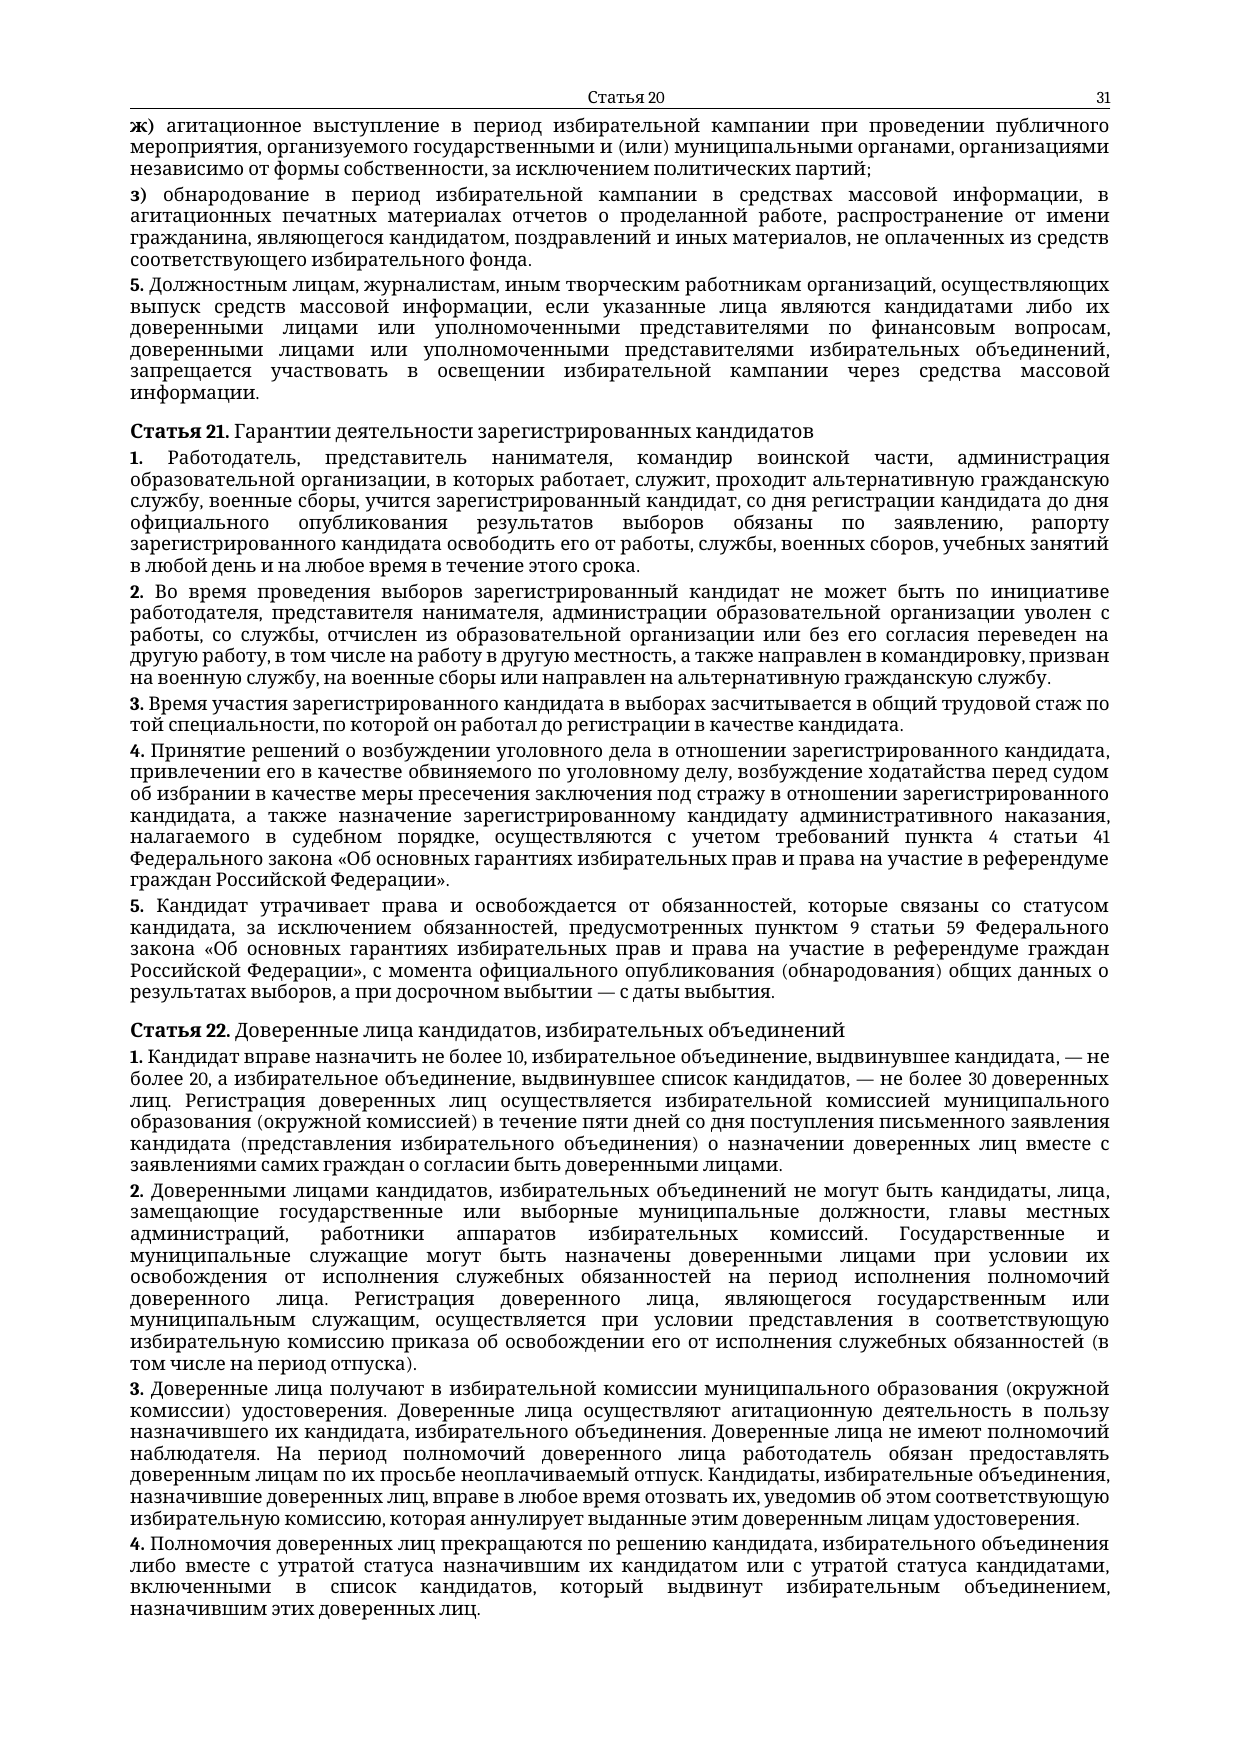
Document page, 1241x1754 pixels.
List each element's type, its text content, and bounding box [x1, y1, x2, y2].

text 1. Кандидат вправе назначить не более 10, избирательное объединение, выдвинувшее кандидата, — не более 20, а избирательное объединение, выдвинувшее список кандидатов, — не более 30 доверенных лиц. Регистрация доверенных лиц осуществляется избирательной комиссией муниципального образования (окружной комиссией) в течение пяти дней со дня поступления письменного заявления кандидата (представления избирательного объединения) о назначении доверенных лиц вместе с заявлениями самих граждан о согласии быть доверенными лицами. [130, 1047, 1110, 1176]
text 3. Время участия зарегистрированного кандидата в выборах засчитывается в общий трудовой стаж по той специальности, по которой он работал до регистрации в качестве кандидата. [130, 693, 1110, 736]
text 5. Должностным лицам, журналистам, иным творческим работникам организаций, осуществляющих выпуск средств массовой информации, если указанные лица являются кандидатами либо их доверенными лицами или уполномоченными представителями по финансовым вопросам, доверенными лицами или уполномоченными представителями избирательных объединений, запрещается участвовать в освещении избирательной кампании через средства массовой информации. [130, 275, 1110, 404]
text 3. Доверенные лица получают в избирательной комиссии муниципального образования (окружной комиссии) удостоверения. Доверенные лица осуществляют агитационную деятельность в пользу назначившего их кандидата, избирательного объединения. Доверенные лица не имеют полномочий наблюдателя. На период полномочий доверенного лица работодатель обязан предоставлять доверенным лицам по их просьбе неоплачиваемый отпуск. Кандидаты, избирательные объединения, назначившие доверенных лиц, вправе в любое время отозвать их, уведомив об этом соответствующую избирательную комиссию, которая аннулирует выданные этим доверенным лицам удостоверения. [130, 1379, 1110, 1530]
text з) обнародование в период избирательной кампании в средствах массовой информации, в агитационных печатных материалах отчетов о проделанной работе, распространение от имени гражданина, являющегося кандидатом, поздравлений и иных материалов, не оплаченных из средств соответствующего избирательного фонда. [130, 184, 1110, 271]
text 2. Во время проведения выборов зарегистрированный кандидат не может быть по инициативе работодателя, представителя нанимателя, администрации образовательной организации уволен с работы, со службы, отчислен из образовательной организации или без его согласия переведен на другую работу, в том числе на работу в другую местность, а также направлен в командировку, призван на военную службу, на военные сборы или направлен на альтернативную гражданскую службу. [130, 581, 1110, 689]
text ж) агитационное выступление в период избирательной кампании при проведении публичного мероприятия, организуемого государственными и (или) муниципальными органами, организациями независимо от формы собственности, за исключением политических партий; [130, 116, 1110, 180]
text 5. Кандидат утрачивает права и освобождается от обязанностей, которые связаны со статусом кандидата, за исключением обязанностей, предусмотренных пунктом 9 статьи 59 Федерального закона «Об основных гарантиях избирательных прав и права на участие в референдуме граждан Российской Федерации», с момента официального опубликования (обнародования) общих данных о результатах выборов, а при досрочном выбытии — с даты выбытия. [130, 896, 1110, 1003]
text 2. Доверенными лицами кандидатов, избирательных объединений не могут быть кандидаты, лица, замещающие государственные или выборные муниципальные должности, главы местных администраций, работники аппаратов избирательных комиссий. Государственные и муниципальные служащие могут быть назначены доверенными лицами при условии их освобождения от исполнения служебных обязанностей на период исполнения полномочий доверенного лица. Регистрация доверенного лица, являющегося государственным или муниципальным служащим, осуществляется при условии представления в соответствующую избирательную комиссию приказа об освобождении его от исполнения служебных обязанностей (в том числе на период отпуска). [130, 1181, 1110, 1374]
text 4. Полномочия доверенных лиц прекращаются по решению кандидата, избирательного объединения либо вместе с утратой статуса назначившим их кандидатом или с утратой статуса кандидатами, включенными в список кандидатов, который выдвинут избирательным объединением, назначившим этих доверенных лиц. [130, 1534, 1110, 1620]
subtitle Статья 22. Доверенные лица кандидатов, избирательных объединений [130, 1020, 1110, 1043]
text 4. Принятие решений о возбуждении уголовного дела в отношении зарегистрированного кандидата, привлечении его в качестве обвиняемого по уголовному делу, возбуждение ходатайства перед судом об избрании в качестве меры пресечения заключения под стражу в отношении зарегистрированного кандидата, а также назначение зарегистрированному кандидату административного наказания, налагаемого в судебном порядке, осуществляются с учетом требований пункта 4 статьи 41 Федерального закона «Об основных гарантиях избирательных прав и права на участие в референдуме граждан Российской Федерации». [130, 741, 1110, 891]
subtitle Статья 21. Гарантии деятельности зарегистрированных кандидатов [130, 421, 1110, 443]
text 1. Работодатель, представитель нанимателя, командир воинской части, администрация образовательной организации, в которых работает, служит, проходит альтернативную гражданскую службу, военные сборы, учится зарегистрированный кандидат, со дня регистрации кандидата до дня официального опубликования результатов выборов обязаны по заявлению, рапорту зарегистрированного кандидата освободить его от работы, службы, военных сборов, учебных занятий в любой день и на любое время в течение этого срока. [130, 448, 1110, 577]
